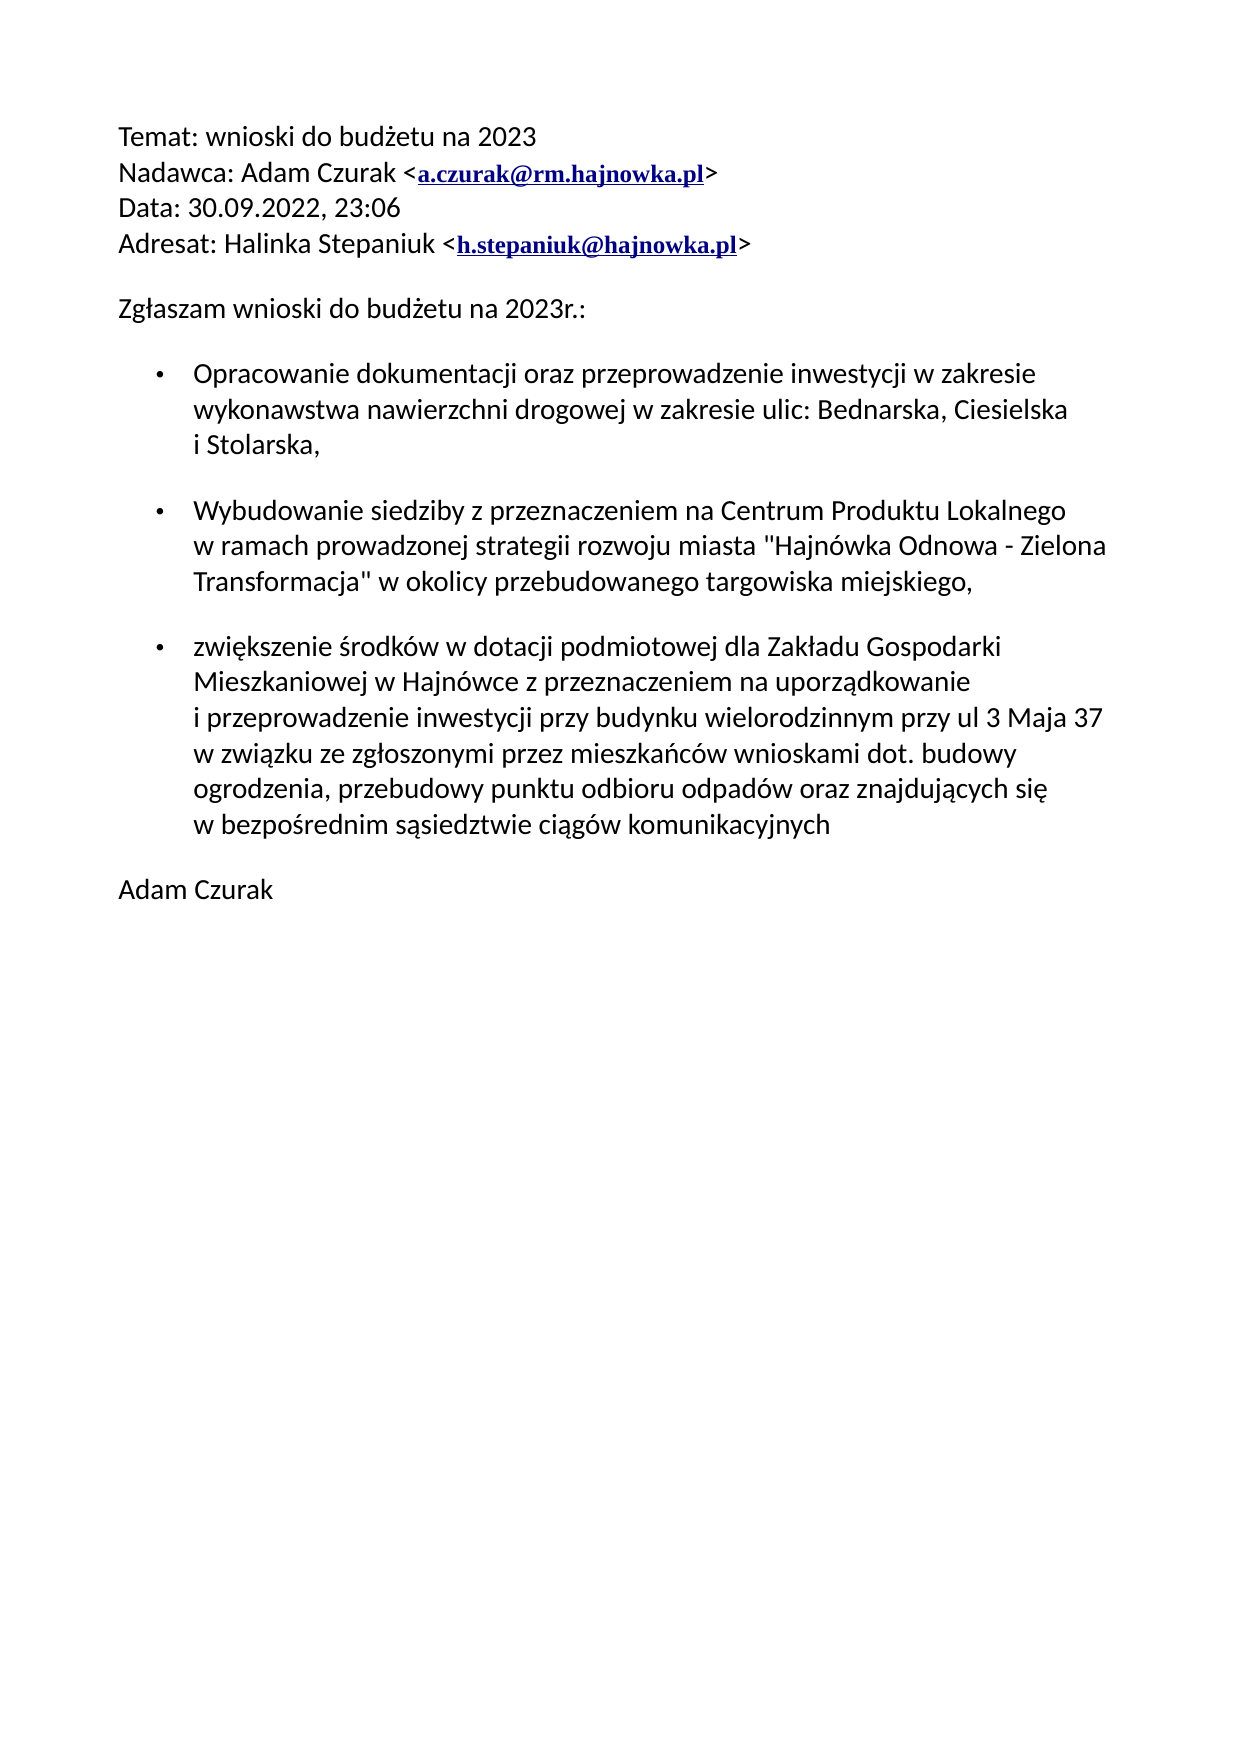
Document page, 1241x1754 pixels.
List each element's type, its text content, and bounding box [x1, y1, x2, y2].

text Zgłaszam wnioski do budżetu na 2023r.: [118, 290, 1122, 326]
list Wybudowanie siedziby z przeznaczeniem na Centrum Produktu Lokalnego w ramach prowadzonej strategii rozwoju miasta "Hajnówka Odnowa - Zielona Transformacja" w okolicy przebudowanego targowiska miejskiego, [156, 492, 1122, 598]
text Nadawca: Adam Czurak <a.czurak@rm.hajnowka.pl> [118, 154, 1122, 189]
text Adresat: Halinka Stepaniuk <h.stepaniuk@hajnowka.pl> [118, 225, 1122, 261]
list Opracowanie dokumentacji oraz przeprowadzenie inwestycji w zakresie wykonawstwa nawierzchni drogowej w zakresie ulic: Bednarska, Ciesielska i Stolarska, [156, 355, 1122, 462]
text Temat: wnioski do budżetu na 2023 [118, 118, 1122, 154]
text Adam Czurak [118, 871, 1122, 907]
list zwiększenie środków w dotacji podmiotowej dla Zakładu Gospodarki Mieszkaniowej w Hajnówce z przeznaczeniem na uporządkowanie i przeprowadzenie inwestycji przy budynku wielorodzinnym przy ul 3 Maja 37 w związku ze zgłoszonymi przez mieszkańców wnioskami dot. budowy ogrodzenia, przebudowy punktu odbioru odpadów oraz znajdujących się w bezpośrednim sąsiedztwie ciągów komunikacyjnych [156, 628, 1122, 842]
text Data: 30.09.2022, 23:06 [118, 189, 1122, 225]
